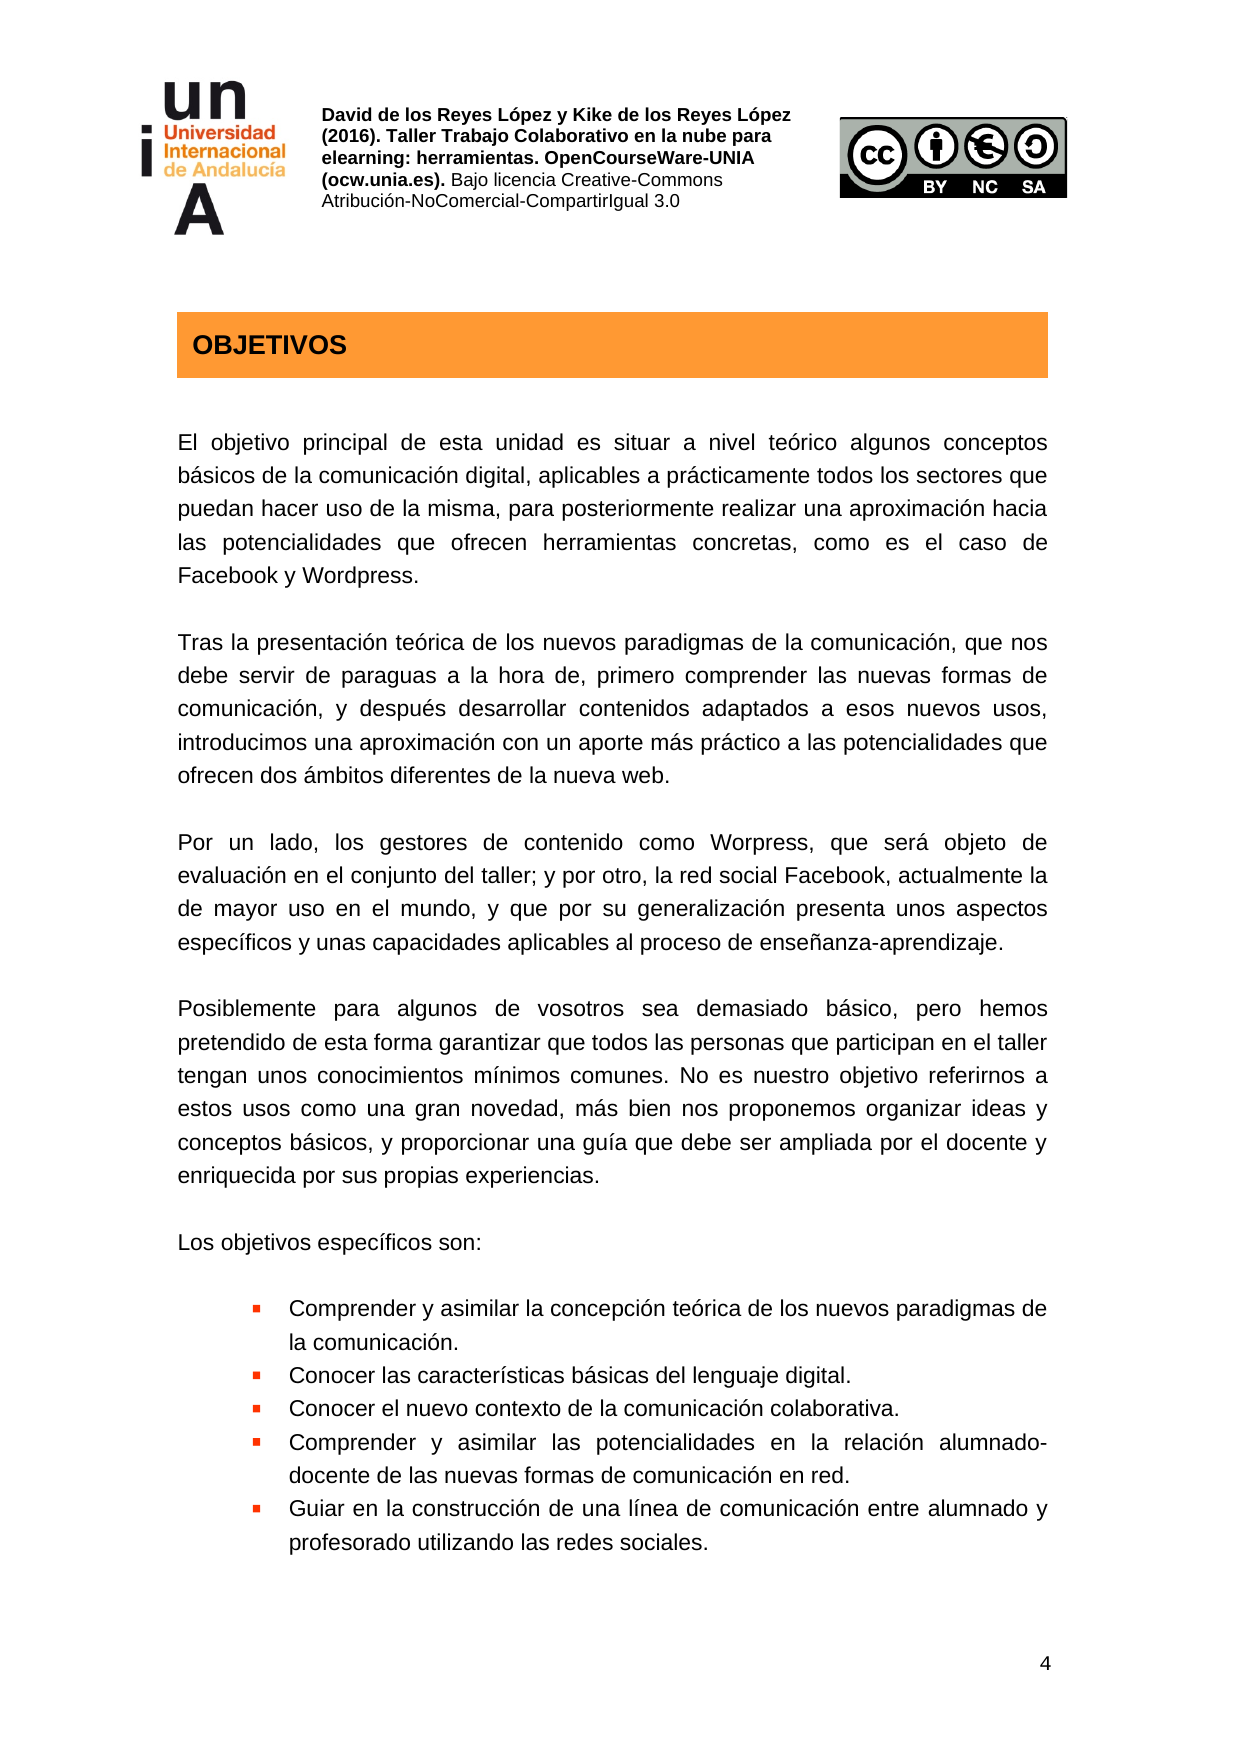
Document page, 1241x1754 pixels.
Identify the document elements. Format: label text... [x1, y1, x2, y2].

list Conocer el nuevo contexto de la comunicación colaborativa. [251, 1390, 1048, 1423]
list Guiar en la construcción de una línea de comunicación entre alumnado y profesorado utilizando las redes sociales. [251, 1490, 1048, 1557]
text El objetivo principal de esta unidad es situar a nivel teórico algunos conceptos básicos de la comunicación digital, aplicables a prácticamente todos los sectores que puedan hacer uso de la misma, para posteriormente realizar una aproximación hacia las potencialidades que ofrecen herramientas concretas, como es el caso de Facebook y Wordpress. [177, 423, 1048, 590]
text Por un lado, los gestores de contenido como Worpress, que será objeto de evaluación en el conjunto del taller; y por otro, la red social Facebook, actualmente la de mayor uso en el mundo, y que por su generalización presenta unos aspectos específicos y unas capacidades aplicables al proceso de enseñanza-aprendizaje. [177, 823, 1048, 957]
text OBJETIVOS [177, 329, 1048, 360]
text Tras la presentación teórica de los nuevos paradigmas de la comunicación, que nos debe servir de paraguas a la hora de, primero comprender las nuevas formas de comunicación, y después desarrollar contenidos adaptados a esos nuevos usos, introducimos una aproximación con un aporte más práctico a las potencialidades que ofrecen dos ámbitos diferentes de la nueva web. [177, 623, 1048, 790]
picture [138, 77, 290, 238]
list Conocer las características básicas del lenguaje digital. [251, 1357, 1048, 1390]
list Comprender y asimilar las potencialidades en la relación alumnado-docente de las nuevas formas de comunicación en red. [251, 1423, 1048, 1490]
text Posiblemente para algunos de vosotros sea demasiado básico, pero hemos pretendido de esta forma garantizar que todos las personas que participan en el taller tengan unos conocimientos mínimos comunes. No es nuestro objetivo referirnos a estos usos como una gran novedad, más bien nos proponemos organizar ideas y conceptos básicos, y proporcionar una guía que debe ser ampliada por el docente y enriquecida por sus propias experiencias. [177, 990, 1048, 1190]
list Comprender y asimilar la concepción teórica de los nuevos paradigmas de la comunicación. [251, 1290, 1048, 1357]
text Los objetivos específicos son: [177, 1223, 1048, 1257]
